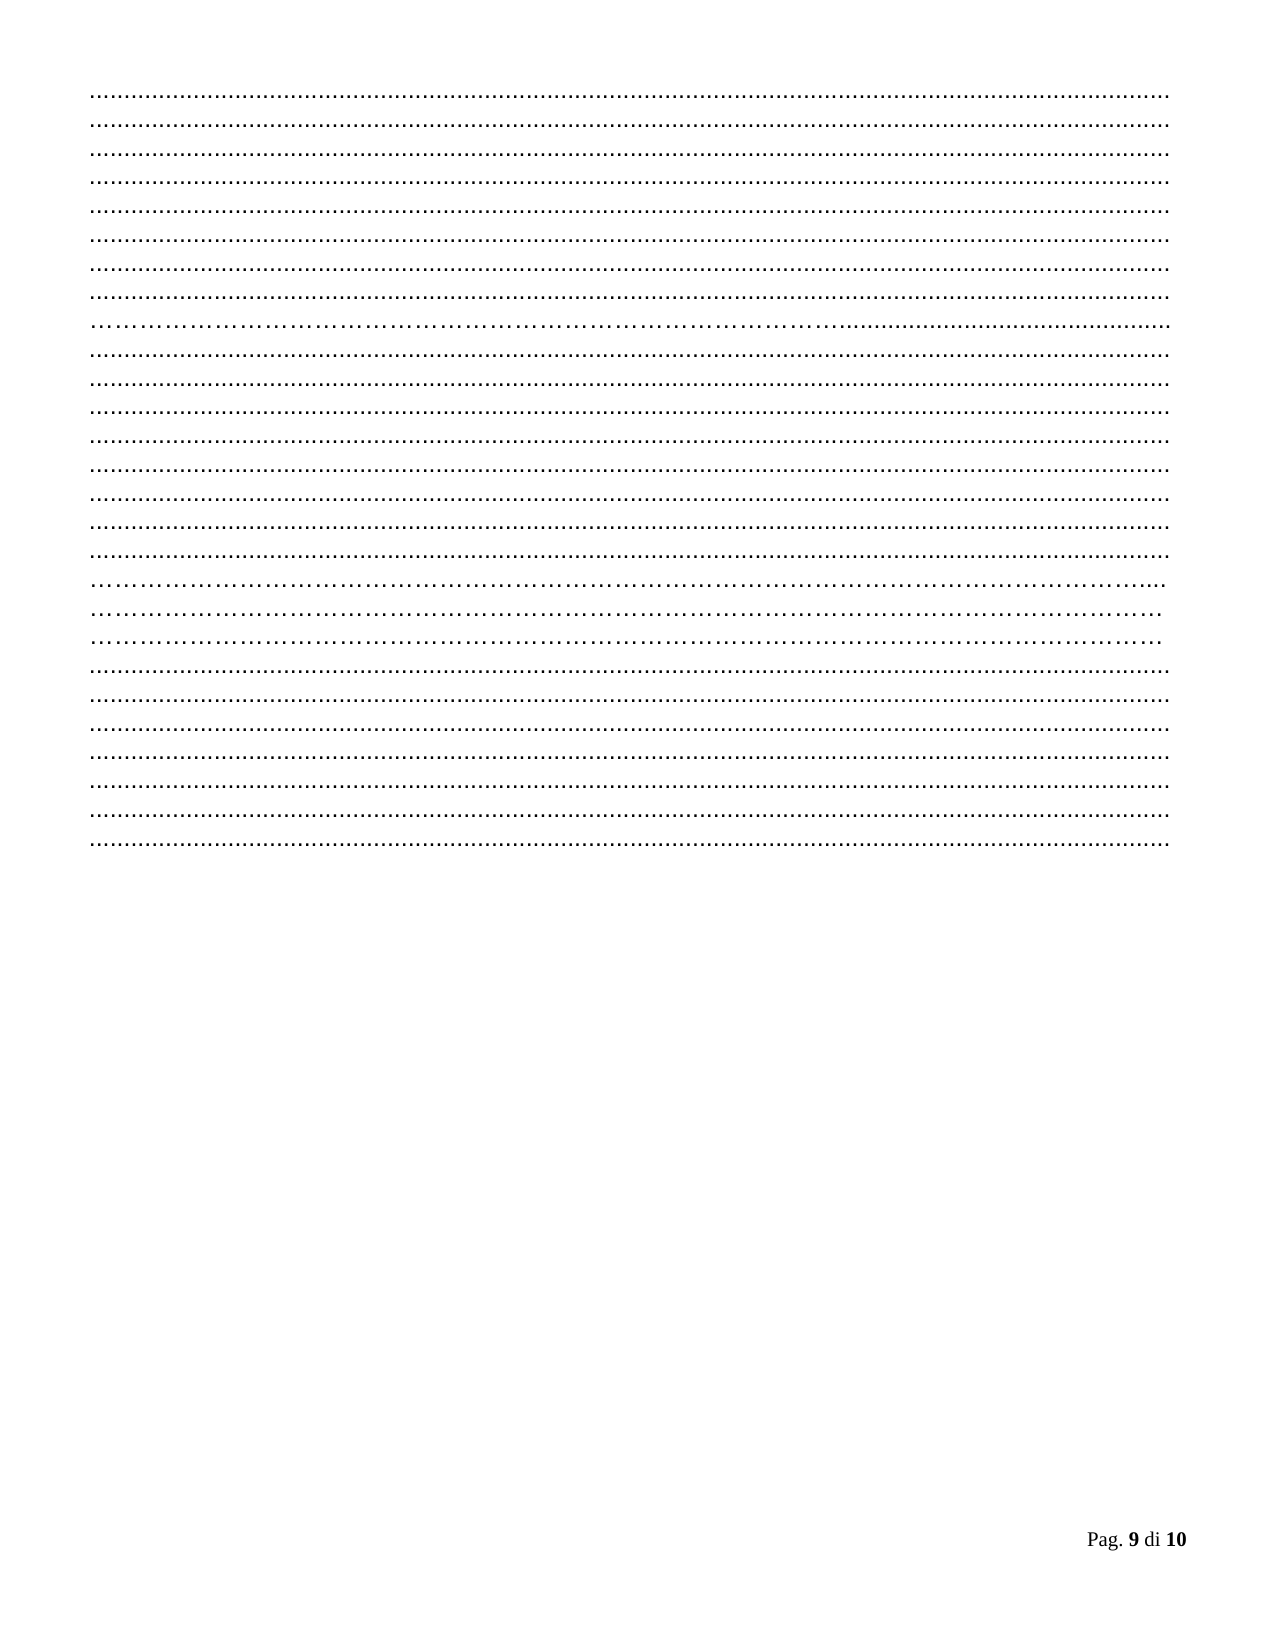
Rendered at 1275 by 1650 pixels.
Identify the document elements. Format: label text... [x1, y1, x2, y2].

text ............................................................................................................................................................ [89, 736, 1186, 765]
text ………………………………………………………………………………………………………………… [89, 592, 1186, 621]
text ............................................................................................................................................................ [89, 104, 1186, 132]
text ............................................................................................................................................................ [89, 362, 1186, 391]
text ............................................................................................................................................................ [89, 219, 1186, 247]
text ............................................................................................................................................................ [89, 276, 1186, 305]
text ………………………………………………………………………………………………………………… [89, 621, 1186, 650]
text ............................................................................................................................................................ [89, 794, 1186, 822]
text ............................................................................................................................................................ [89, 391, 1186, 420]
text ............................................................................................................................................................ [89, 506, 1186, 535]
text ............................................................................................................................................................ [89, 334, 1186, 362]
text ............................................................................................................................................................ [89, 535, 1186, 564]
text ............................................................................................................................................................ [89, 247, 1186, 276]
text ............................................................................................................................................................ [89, 132, 1186, 161]
text ………………………………………………………………………………................................................ [89, 305, 1186, 334]
text ............................................................................................................................................................ [89, 161, 1186, 190]
text ............................................................................................................................................................ [89, 477, 1186, 506]
text ............................................................................................................................................................ [89, 707, 1186, 736]
text ............................................................................................................................................................ [89, 679, 1186, 707]
text ............................................................................................................................................................ [89, 650, 1186, 679]
text ............................................................................................................................................................ [89, 75, 1186, 104]
text ……………………………………………………………………………………………………………….... [89, 564, 1186, 592]
text ............................................................................................................................................................ [89, 190, 1186, 219]
text ............................................................................................................................................................ [89, 765, 1186, 794]
text ............................................................................................................................................................ [89, 420, 1186, 449]
text ............................................................................................................................................................ [89, 822, 1186, 851]
text ............................................................................................................................................................ [89, 449, 1186, 477]
